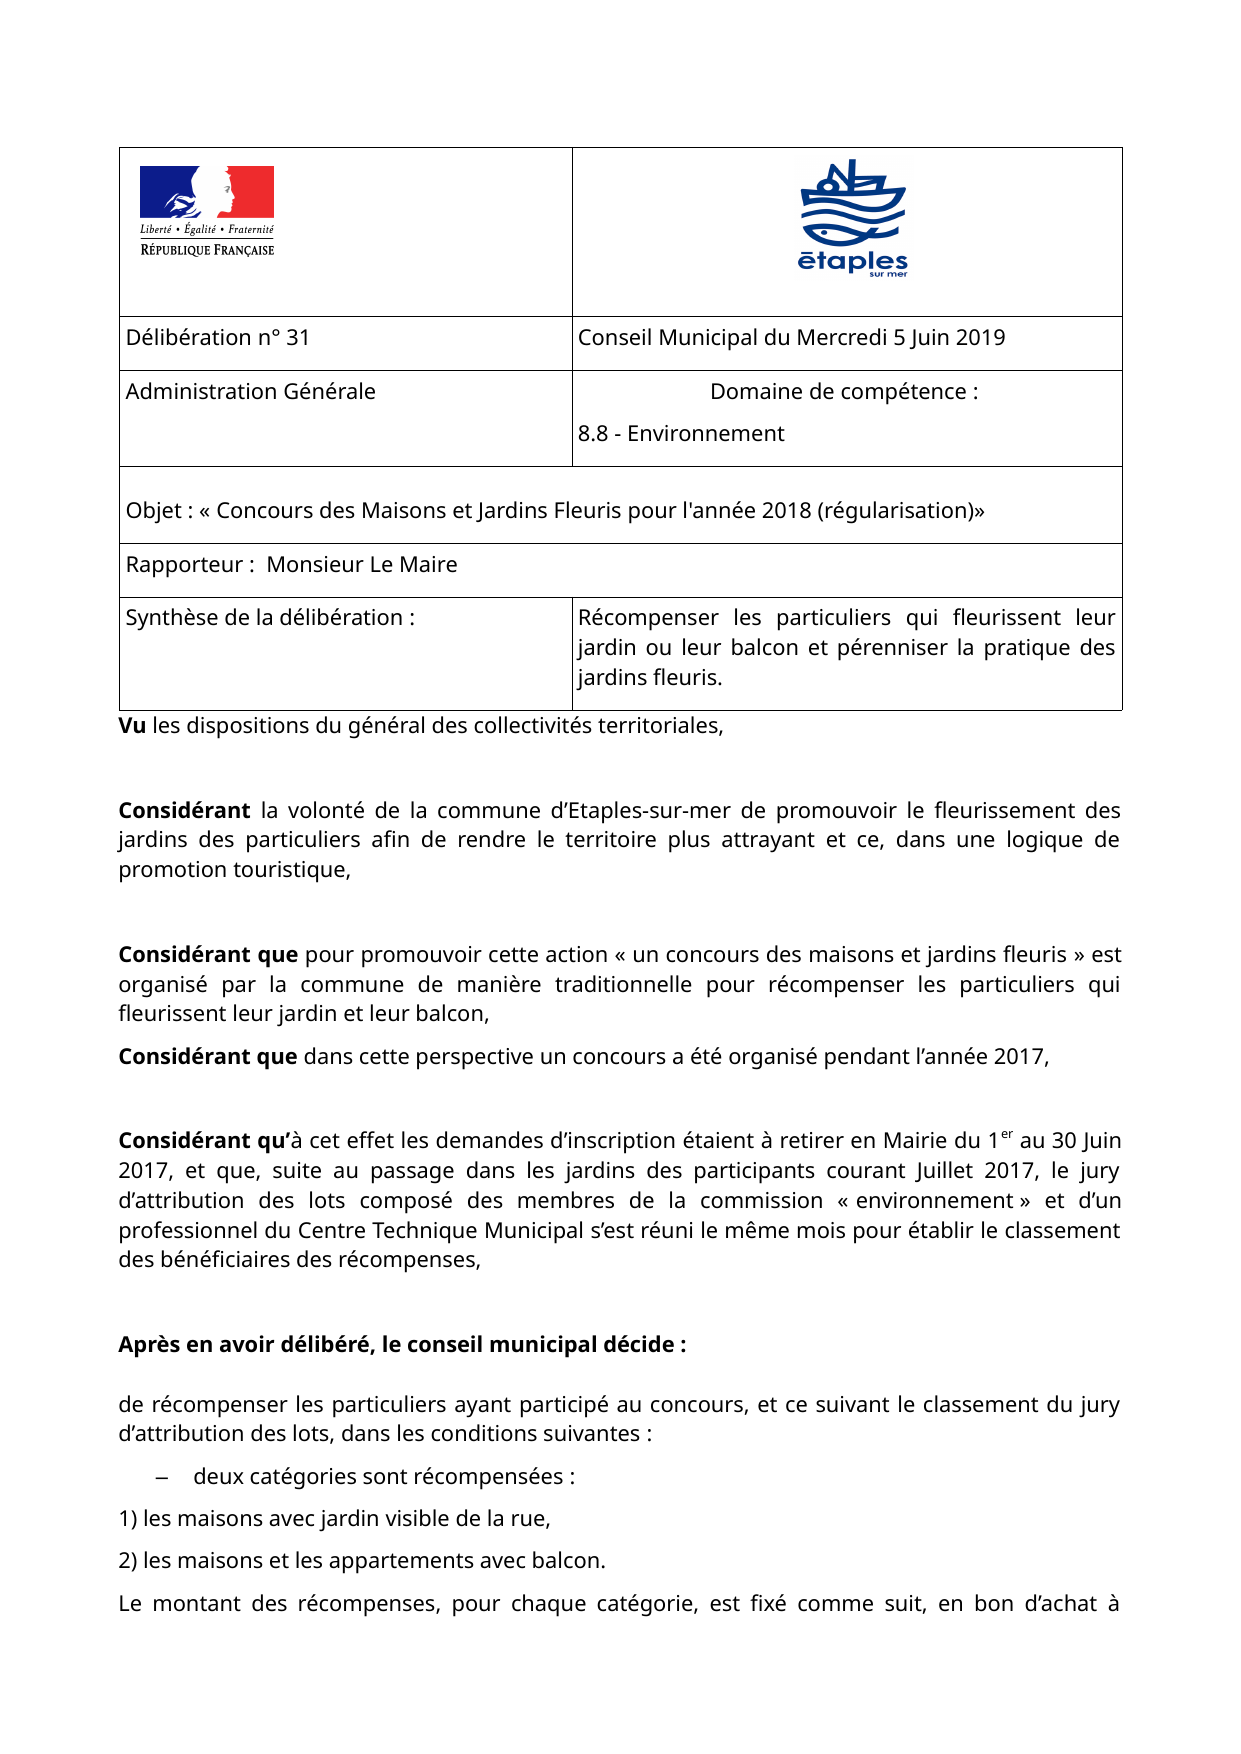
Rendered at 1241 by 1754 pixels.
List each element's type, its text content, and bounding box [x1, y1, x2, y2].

text Considérant la volonté de la commune d’Etaples-sur-mer de promouvoir le fleurissement des jardins des particuliers afin de rendre le territoire plus attrayant et ce, dans une logique de promotion touristique, [118, 795, 1122, 884]
list deux catégories sont récompensées : [156, 1461, 1122, 1491]
table_cell Conseil Municipal du Mercredi 5 Juin 2019 [573, 317, 1122, 370]
table_cell Administration Générale [120, 371, 572, 466]
table_header [573, 148, 1122, 316]
text de récompenser les particuliers ayant participé au concours, et ce suivant le classement du jury d’attribution des lots, dans les conditions suivantes : [118, 1389, 1122, 1448]
text Après en avoir délibéré, le conseil municipal décide : [118, 1329, 1122, 1359]
text Vu les dispositions du général des collectivités territoriales, [118, 710, 1122, 740]
text 1) les maisons avec jardin visible de la rue, [118, 1503, 1122, 1533]
text 2) les maisons et les appartements avec balcon. [118, 1545, 1122, 1575]
text Considérant que dans cette perspective un concours a été organisé pendant l’année 2017, [118, 1041, 1122, 1071]
table_cell Rapporteur : Monsieur Le Maire [120, 544, 1122, 597]
text Le montant des récompenses, pour chaque catégorie, est fixé comme suit, en bon d’achat à [118, 1588, 1122, 1617]
table_cell Domaine de compétence : 8.8 - Environnement [573, 371, 1122, 466]
table_cell Récompenser les particuliers qui fleurissent leur jardin ou leur balcon et pérenniser la pratique des jardins fleuris. [573, 598, 1122, 710]
table_header [120, 148, 572, 316]
text Considérant que pour promouvoir cette action « un concours des maisons et jardins fleuris » est organisé par la commune de manière traditionnelle pour récompenser les particuliers qui fleurissent leur jardin et leur balcon, [118, 939, 1122, 1028]
text Considérant qu’à cet effet les demandes d’inscription étaient à retirer en Mairie du 1er au 30 Juin 2017, et que, suite au passage dans les jardins des participants courant Juillet 2017, le jury d’attribution des lots composé des membres de la commission « environnement » et d’un professionnel du Centre Technique Municipal s’est réuni le même mois pour établir le classement des bénéficiaires des récompenses, [118, 1125, 1122, 1274]
picture [793, 155, 914, 281]
table_cell Objet : « Concours des Maisons et Jardins Fleuris pour l'année 2018 (régularisation)» [120, 467, 1122, 543]
picture [140, 166, 274, 257]
table_cell Délibération n° 31 [120, 317, 572, 370]
table_cell Synthèse de la délibération : [120, 598, 572, 710]
